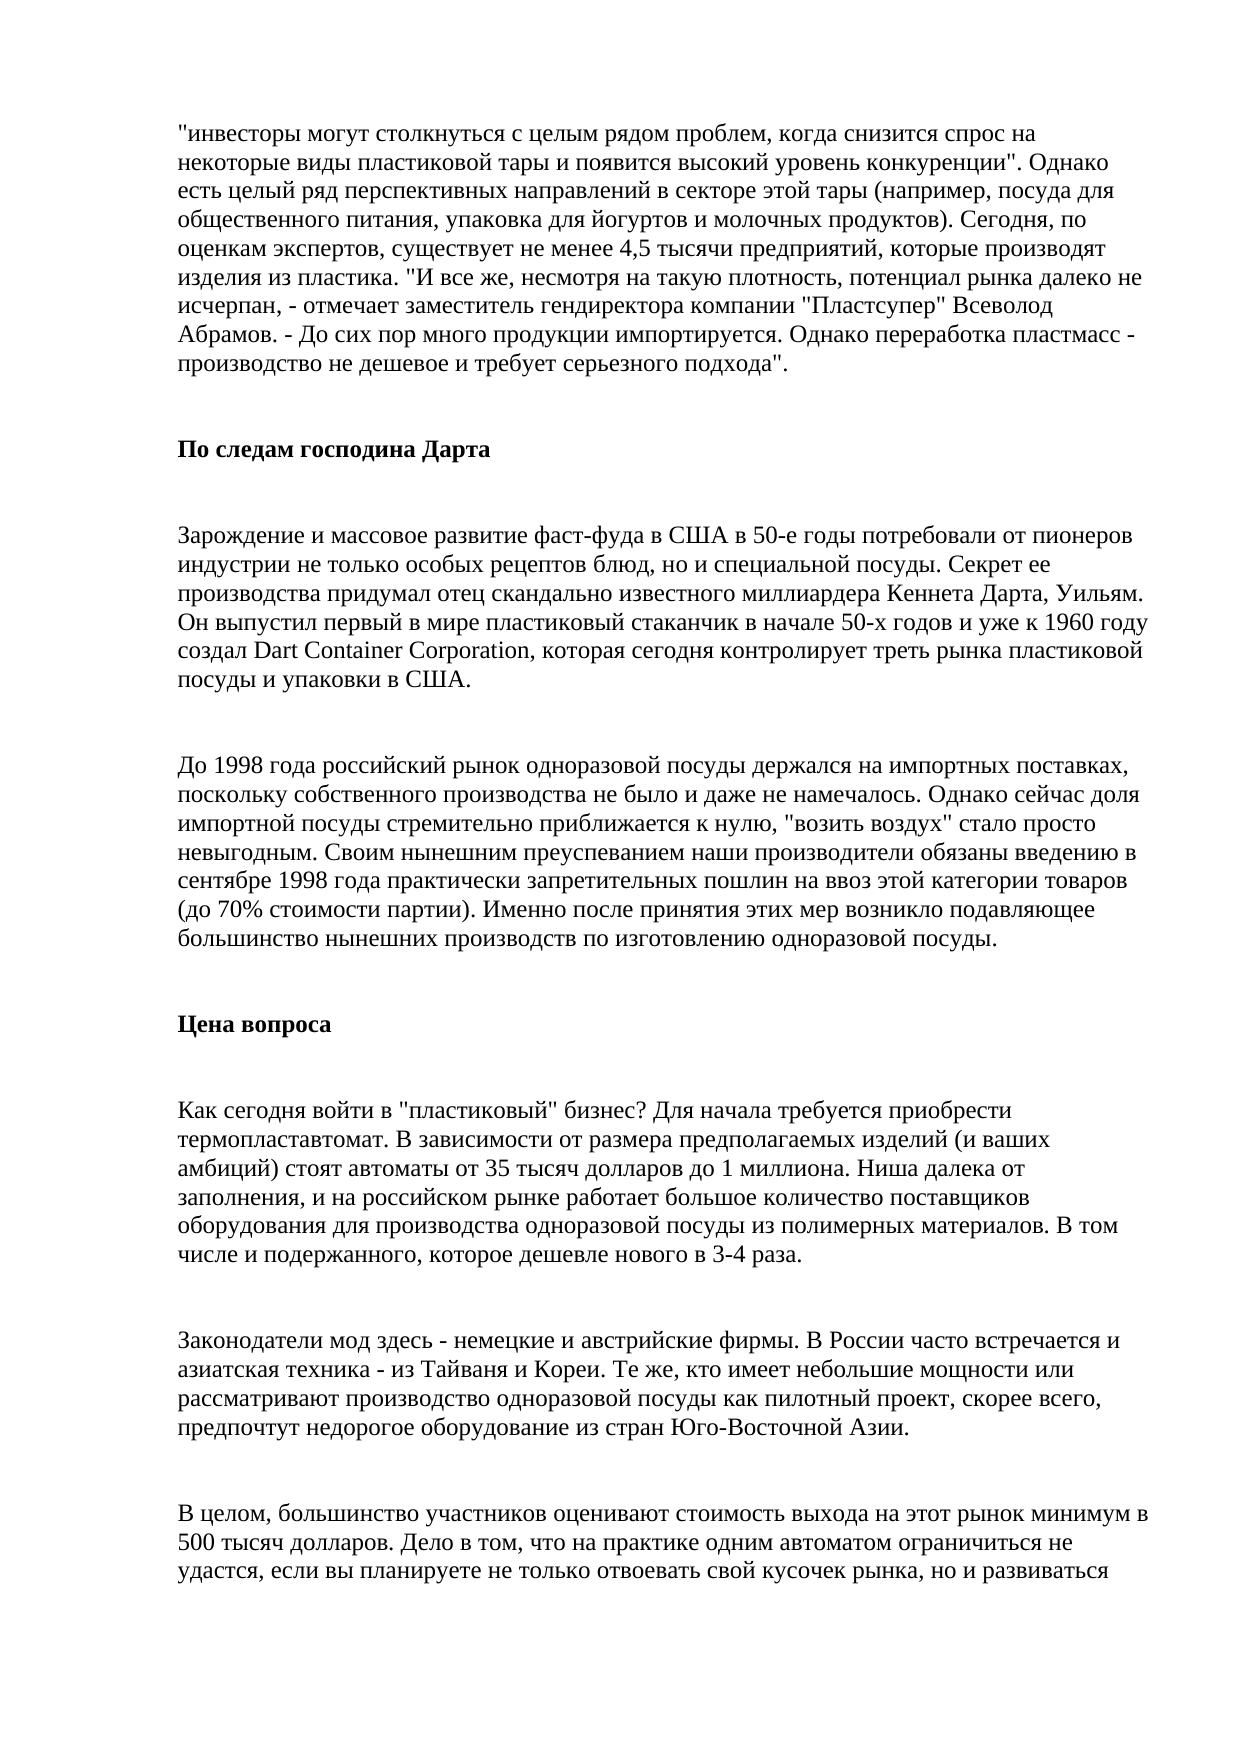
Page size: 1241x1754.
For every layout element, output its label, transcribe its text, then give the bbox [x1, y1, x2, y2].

text До 1998 года российский рынок одноразовой посуды держался на импортных поставках, поскольку собственного производства не было и даже не намечалось. Однако сейчас доля импортной посуды стремительно приближается к нулю, "возить воздух" стало просто невыгодным. Своим нынешним преуспеванием наши производители обязаны введению в сентябре 1998 года практически запретительных пошлин на ввоз этой категории товаров (до 70% стоимости партии). Именно после принятия этих мер возникло подавляющее большинство нынешних производств по изготовлению одноразовой посуды. [177, 751, 1152, 952]
text "инвесторы могут столкнуться с целым рядом проблем, когда снизится спрос на некоторые виды пластиковой тары и появится высокий уровень конкуренции". Однако есть целый ряд перспективных направлений в секторе этой тары (например, посуда для общественного питания, упаковка для йогуртов и молочных продуктов). Сегодня, по оценкам экспертов, существует не менее 4,5 тысячи предприятий, которые производят изделия из пластика. "И все же, несмотря на такую плотность, потенциал рынка далеко не исчерпан, - отмечает заместитель гендиректора компании "Пластсупер" Всеволод Абрамов. - До сих пор много продукции импортируется. Однако переработка пластмасс - производство не дешевое и требует серьезного подхода". [177, 118, 1152, 377]
text Законодатели мод здесь - немецкие и австрийские фирмы. В России часто встречается и азиатская техника - из Тайваня и Кореи. Те же, кто имеет небольшие мощности или рассматривают производство одноразовой посуды как пилотный проект, скорее всего, предпочтут недорогое оборудование из стран Юго-Восточной Азии. [177, 1326, 1152, 1441]
text По следам господина Дарта [177, 434, 1152, 463]
text В целом, большинство участников оценивают стоимость выхода на этот рынок минимум в 500 тысяч долларов. Дело в том, что на практике одним автоматом ограничиться не удастся, если вы планируете не только отвоевать свой кусочек рынка, но и развиваться [177, 1498, 1152, 1584]
text Как сегодня войти в "пластиковый" бизнес? Для начала требуется приобрести термопластавтомат. В зависимости от размера предполагаемых изделий (и ваших амбиций) стоят автоматы от 35 тысяч долларов до 1 миллиона. Ниша далека от заполнения, и на российском рынке работает большое количество поставщиков оборудования для производства одноразовой посуды из полимерных материалов. В том числе и подержанного, которое дешевле нового в 3-4 раза. [177, 1096, 1152, 1268]
text Цена вопроса [177, 1009, 1152, 1038]
text Зарождение и массовое развитие фаст-фуда в США в 50-е годы потребовали от пионеров индустрии не только особых рецептов блюд, но и специальной посуды. Секрет ее производства придумал отец скандально известного миллиардера Кеннета Дарта, Уильям. Он выпустил первый в мире пластиковый стаканчик в начале 50-х годов и уже к 1960 году создал Dart Container Corporation, которая сегодня контролирует треть рынка пластиковой посуды и упаковки в США. [177, 521, 1152, 693]
